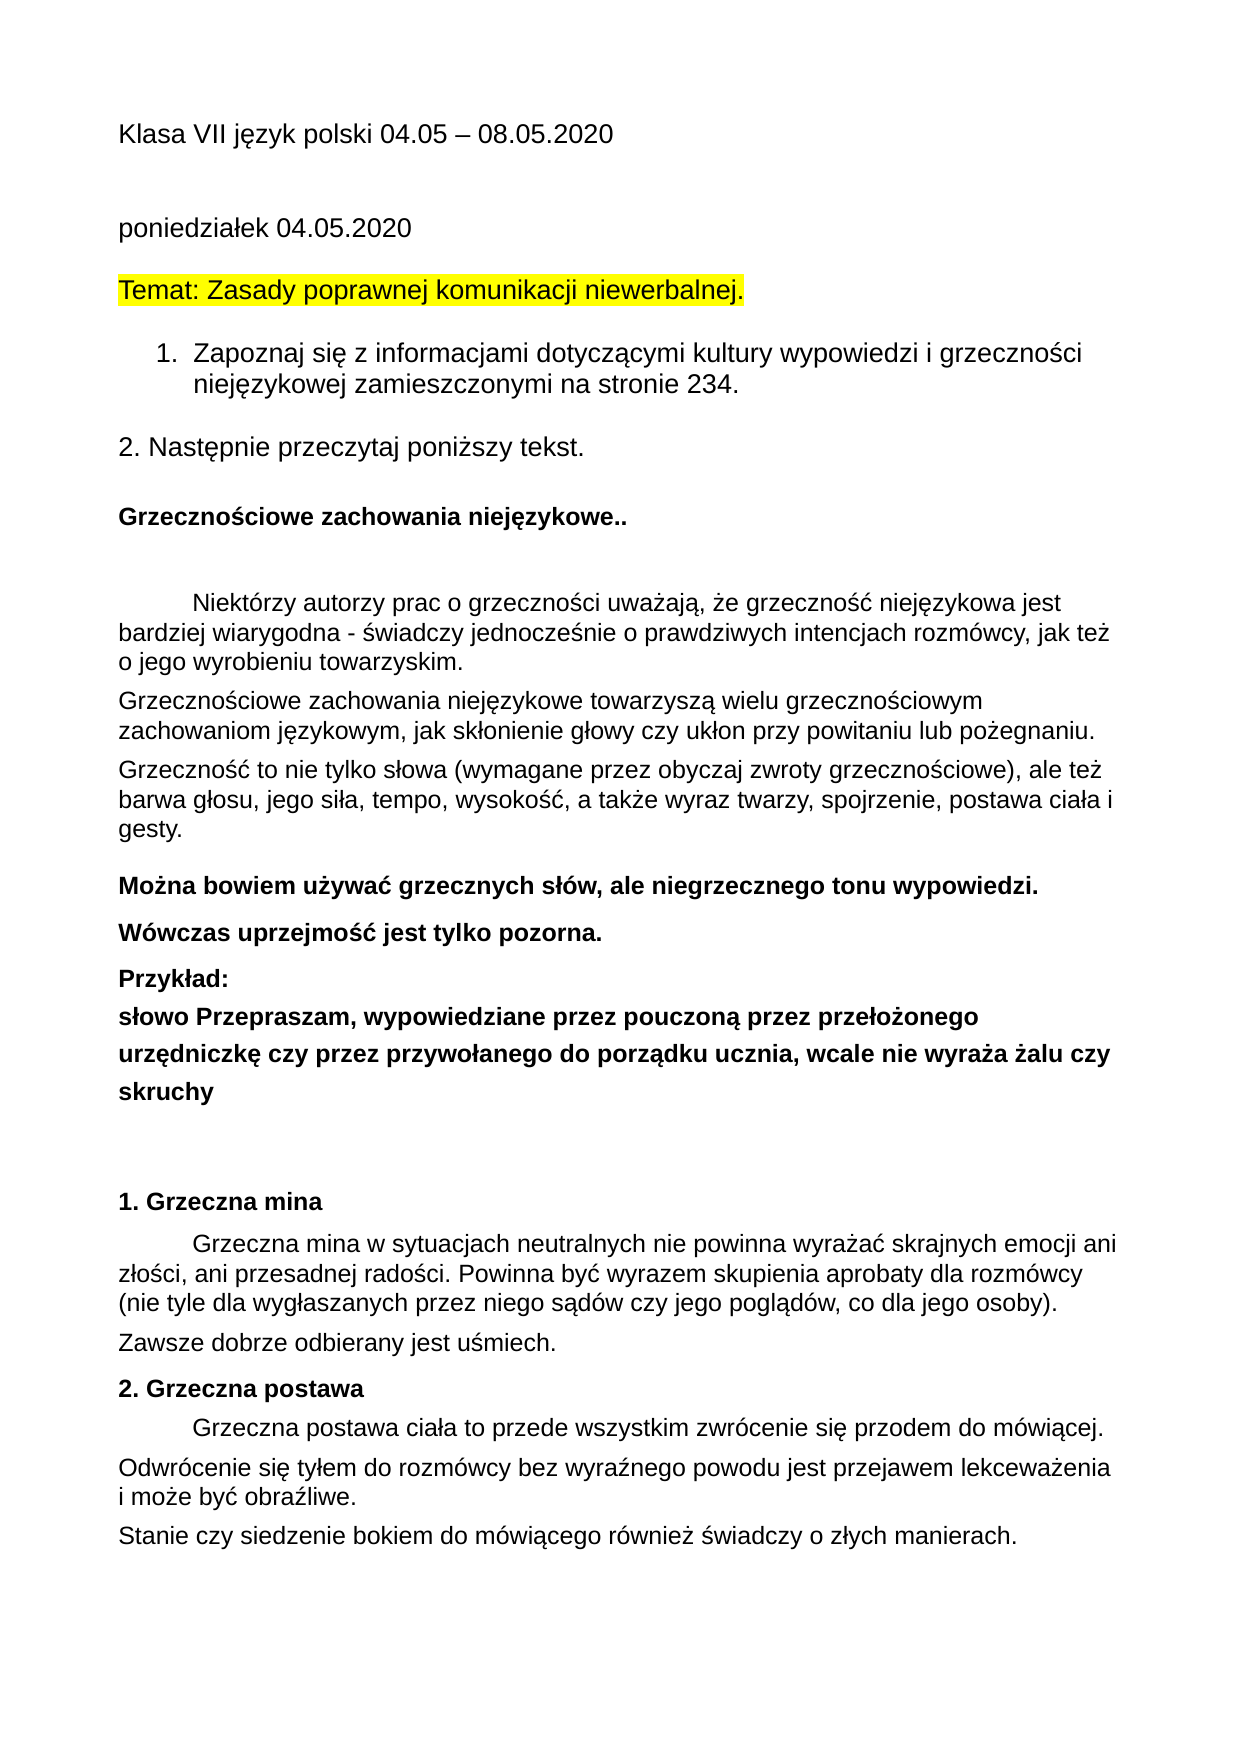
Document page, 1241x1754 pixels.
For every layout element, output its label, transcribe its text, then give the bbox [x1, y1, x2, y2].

subtitle Wówczas uprzejmość jest tylko pozorna. [118, 899, 1122, 946]
text 2. Następnie przeczytaj poniższy tekst. [118, 431, 1122, 462]
text Grzeczność to nie tylko słowa (wymagane przez obyczaj zwroty grzecznościowe), ale też barwa głosu, jego siła, tempo, wysokość, a także wyraz twarzy, spojrzenie, postawa ciała i gesty. [118, 754, 1122, 843]
subtitle Przykład: [118, 946, 1122, 993]
text Grzeczna mina w sytuacjach neutralnych nie powinna wyrażać skrajnych emocji ani złości, ani przesadnej radości. Powinna być wyrazem skupienia aprobaty dla rozmówcy (nie tyle dla wygłaszanych przez niego sądów czy jego poglądów, co dla jego osoby). [118, 1228, 1122, 1317]
subtitle Grzecznościowe zachowania niejęzykowe.. [118, 493, 1122, 531]
subtitle słowo Przepraszam, wypowiedziane przez pouczoną przez przełożonego urzędniczkę czy przez przywołanego do porządku ucznia, wcale nie wyraża żalu czy skruchy [118, 993, 1122, 1106]
subtitle Można bowiem używać grzecznych słów, ale niegrzecznego tonu wypowiedzi. [118, 852, 1122, 899]
text Niektórzy autorzy prac o grzeczności uważają, że grzeczność niejęzykowa jest bardziej wiarygodna - świadczy jednocześnie o prawdziwych intencjach rozmówcy, jak też o jego wyrobieniu towarzyskim. [118, 587, 1122, 676]
text Grzecznościowe zachowania niejęzykowe towarzyszą wielu grzecznościowym zachowaniom językowym, jak skłonienie głowy czy ukłon przy powitaniu lub pożegnaniu. [118, 685, 1122, 745]
text Grzeczna postawa ciała to przede wszystkim zwrócenie się przodem do mówiącej. [118, 1412, 1122, 1442]
subtitle 1. Grzeczna mina [118, 1187, 1122, 1216]
text Odwrócenie się tyłem do rozmówcy bez wyraźnego powodu jest przejawem lekceważenia i może być obraźliwe. [118, 1452, 1122, 1511]
text Klasa VII język polski 04.05 – 08.05.2020 [118, 118, 1122, 149]
text Stanie czy siedzenie bokiem do mówiącego również świadczy o złych manierach. [118, 1520, 1122, 1550]
list Zapoznaj się z informacjami dotyczącymi kultury wypowiedzi i grzeczności niejęzykowej zamieszczonymi na stronie 234. [156, 337, 1122, 399]
text Temat: Zasady poprawnej komunikacji niewerbalnej. [118, 274, 1122, 306]
subtitle 2. Grzeczna postawa [118, 1366, 1122, 1403]
text Zawsze dobrze odbierany jest uśmiech. [118, 1327, 1122, 1356]
text poniedziałek 04.05.2020 [118, 212, 1122, 243]
